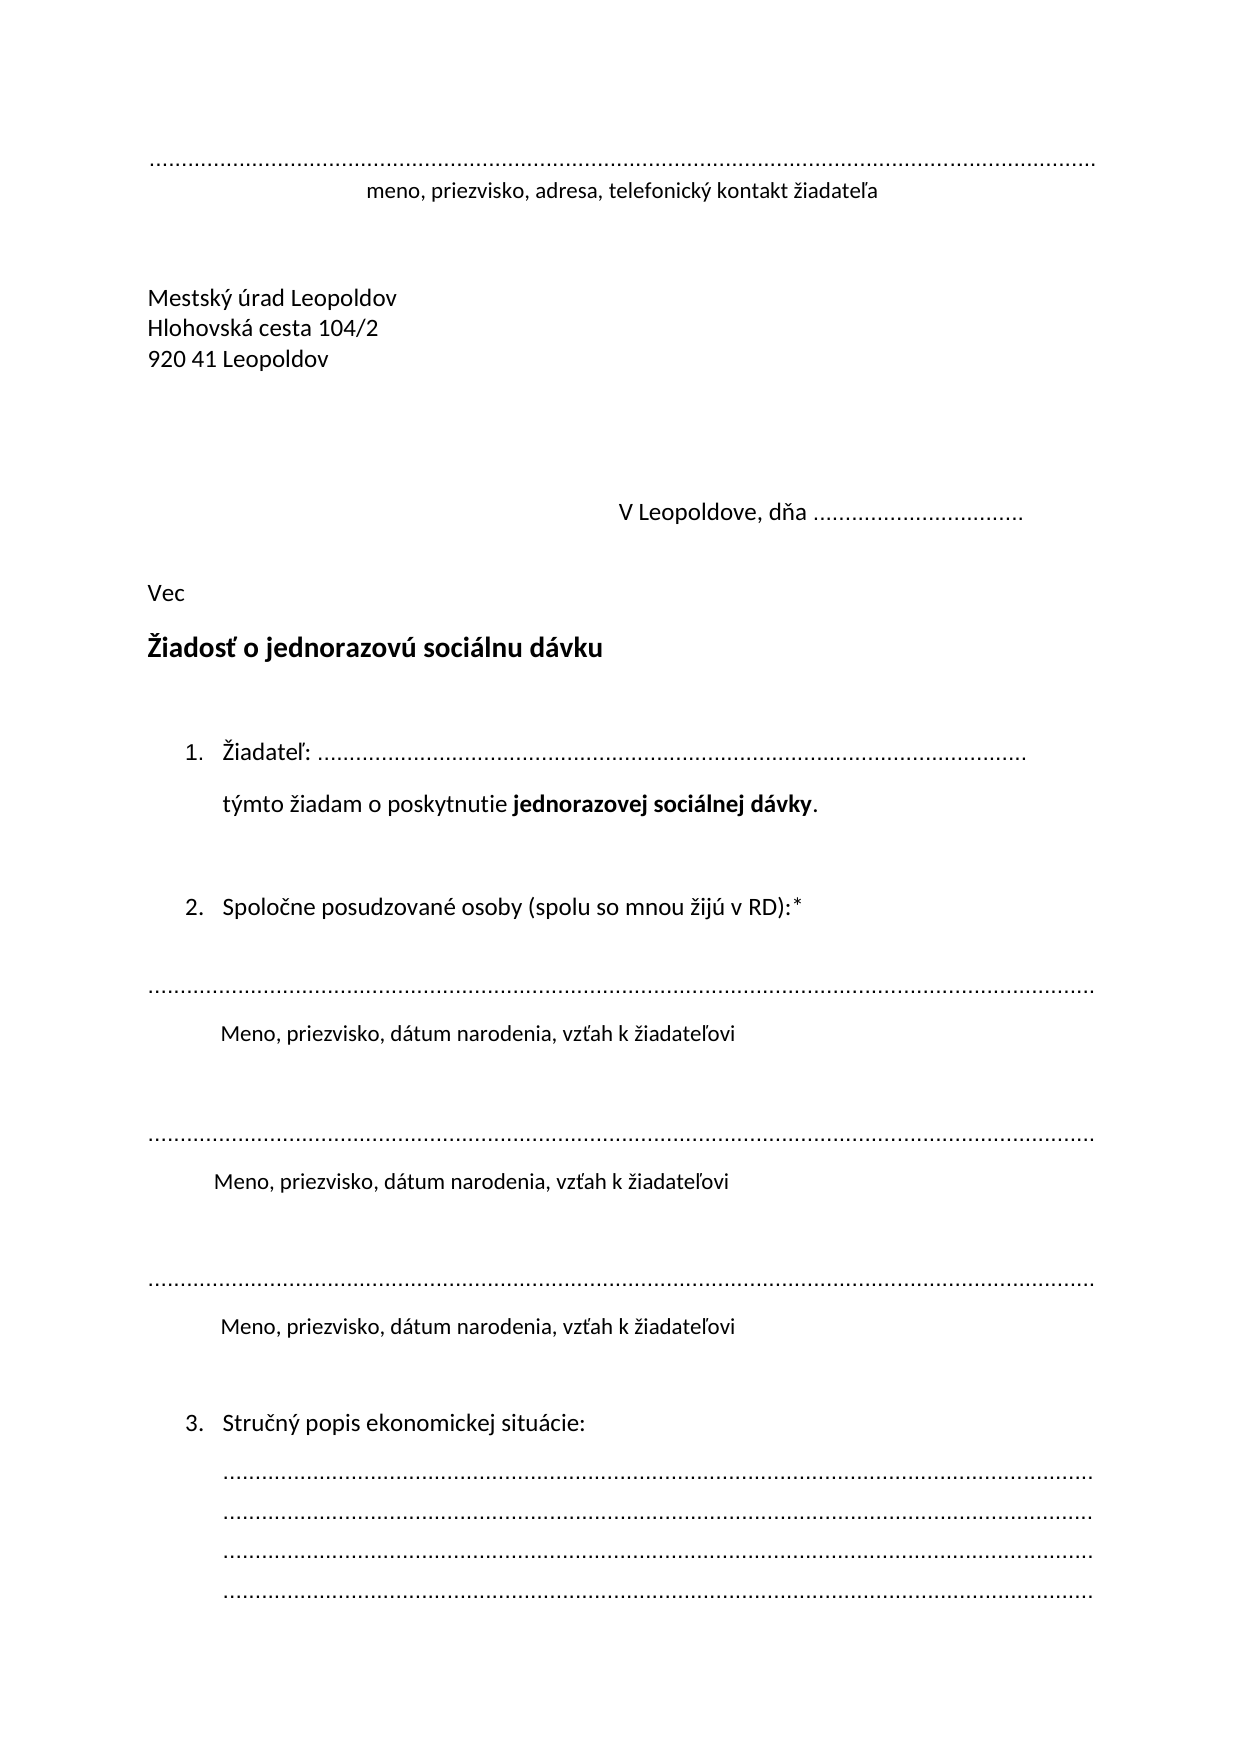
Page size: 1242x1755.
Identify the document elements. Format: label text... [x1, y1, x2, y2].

text 920 41 Leopoldov [147, 343, 1106, 374]
text ........................................................................................................................................ [222, 1577, 1106, 1603]
text .................................................................................................................................................... [149, 145, 1106, 172]
text týmto žiadam o poskytnutie jednorazovej sociálnej dávky. [222, 788, 1106, 818]
text Meno, priezvisko, dátum narodenia, vzťah k žiadateľovi [213, 1167, 1106, 1195]
text ........................................................................................................................................ [222, 1458, 1106, 1484]
text Meno, priezvisko, dátum narodenia, vzťah k žiadateľovi [220, 1019, 1106, 1048]
text meno, priezvisko, adresa, telefonický kontakt žiadateľa [361, 176, 883, 204]
text .................................................................................................................................................... [147, 972, 1106, 998]
text 3. Stručný popis ekonomickej situácie: [185, 1407, 1106, 1438]
text ........................................................................................................................................ [222, 1498, 1106, 1524]
text V Leopoldove, dňa ................................. [618, 496, 1106, 526]
text ........................................................................................................................................ [222, 1537, 1106, 1563]
text Žiadosť o jednorazovú sociálnu dávku [147, 629, 1106, 664]
text 1. Žiadateľ: ............................................................................................................... [185, 736, 1106, 767]
text 2. Spoločne posudzované osoby (spolu so mnou žijú v RD):* [185, 891, 1106, 921]
text Meno, priezvisko, dátum narodenia, vzťah k žiadateľovi [220, 1312, 1106, 1340]
text Mestský úrad Leopoldov [147, 282, 1106, 313]
text .................................................................................................................................................... [147, 1264, 1106, 1291]
text Hlohovská cesta 104/2 [147, 313, 1106, 343]
text Vec [147, 577, 1106, 608]
text .................................................................................................................................................... [147, 1119, 1106, 1146]
